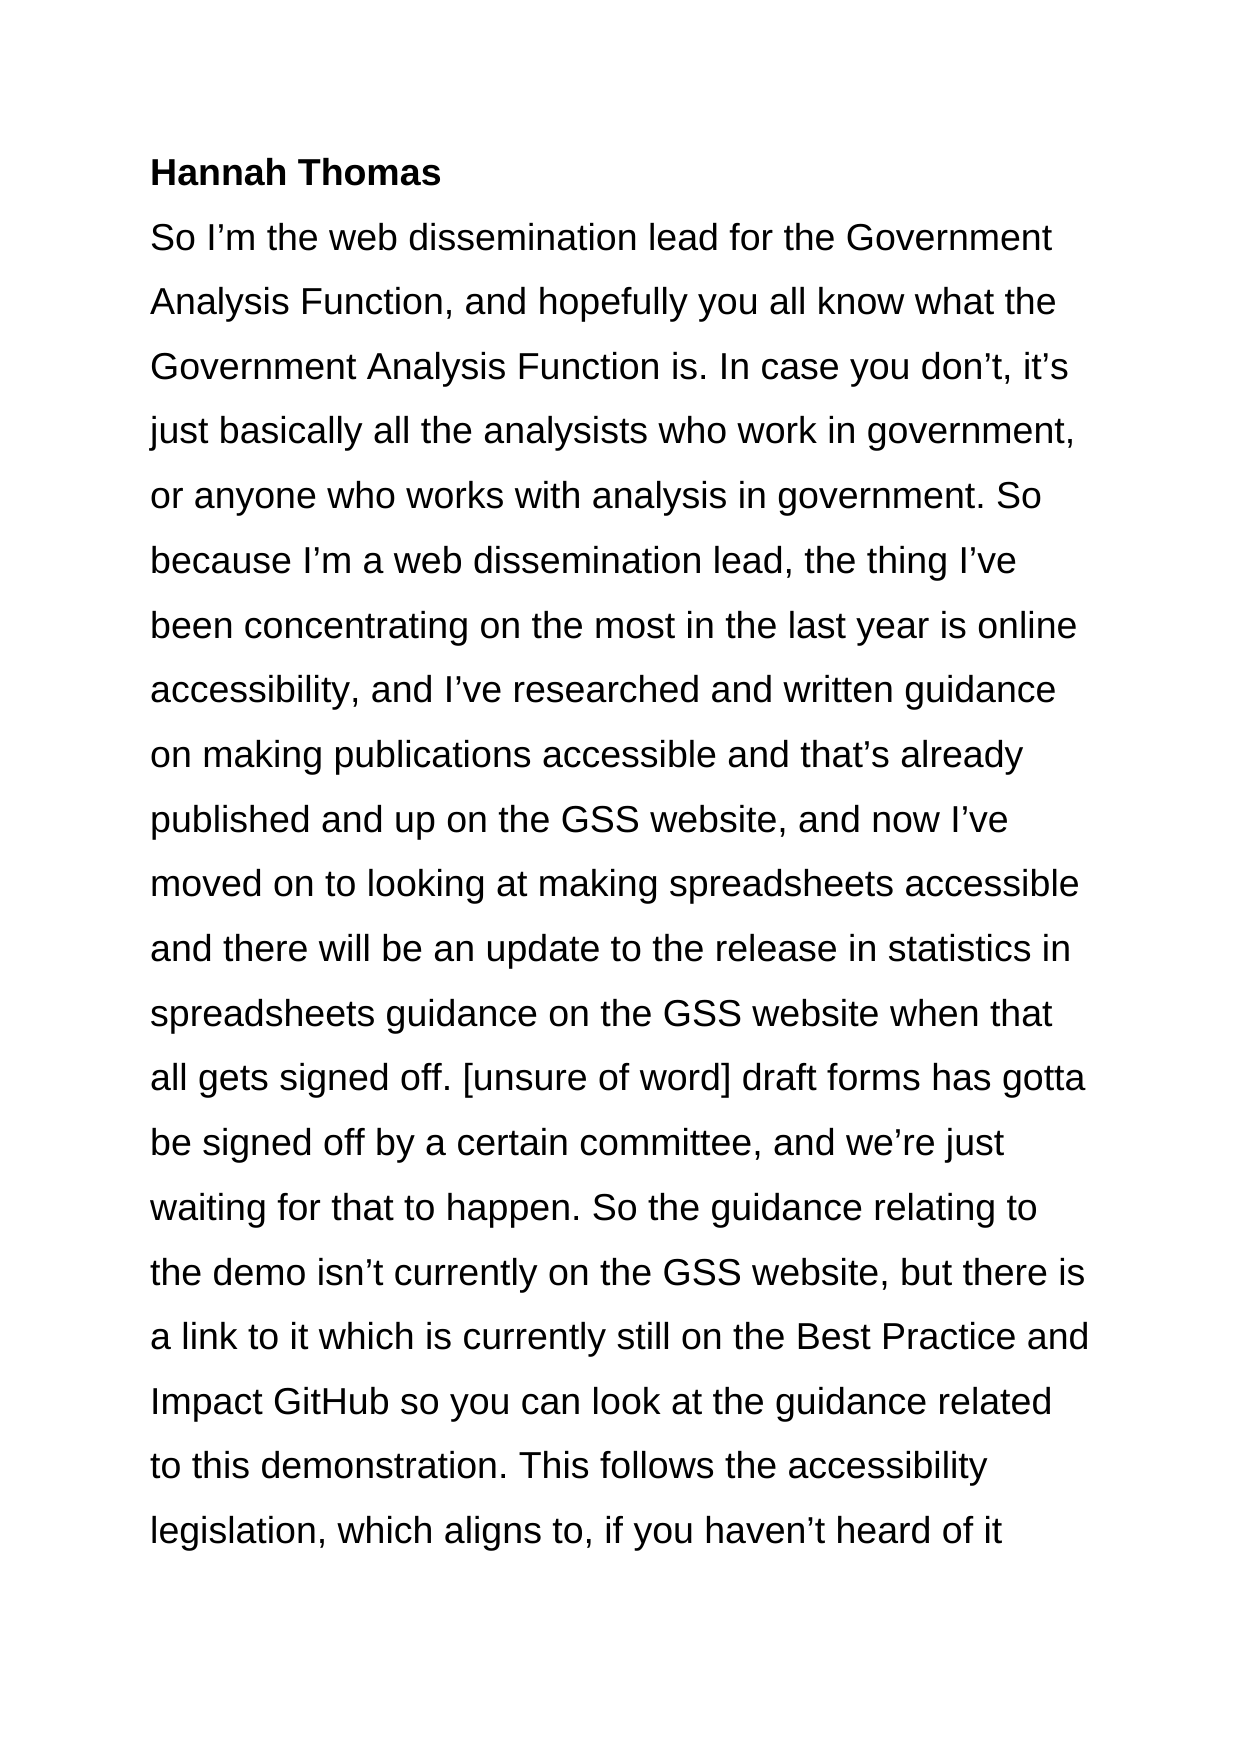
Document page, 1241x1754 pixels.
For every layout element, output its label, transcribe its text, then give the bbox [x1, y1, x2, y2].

text So I’m the web dissemination lead for the Government Analysis Function, and hopefully you all know what the Government Analysis Function is. In case you don’t, it’s just basically all the analysists who work in government, or anyone who works with analysis in government. So because I’m a web dissemination lead, the thing I’ve been concentrating on the most in the last year is online accessibility, and I’ve researched and written guidance on making publications accessible and that’s already published and up on the GSS website, and now I’ve moved on to looking at making spreadsheets accessible and there will be an update to the release in statistics in spreadsheets guidance on the GSS website when that all gets signed off. [unsure of word] draft forms has gotta be signed off by a certain committee, and we’re just waiting for that to happen. So the guidance relating to the demo isn’t currently on the GSS website, but there is a link to it which is currently still on the Best Practice and Impact GitHub so you can look at the guidance related to this demonstration. This follows the accessibility legislation, which aligns to, if you haven’t heard of it [150, 215, 1090, 1552]
subtitle Hannah Thomas [150, 150, 1090, 193]
